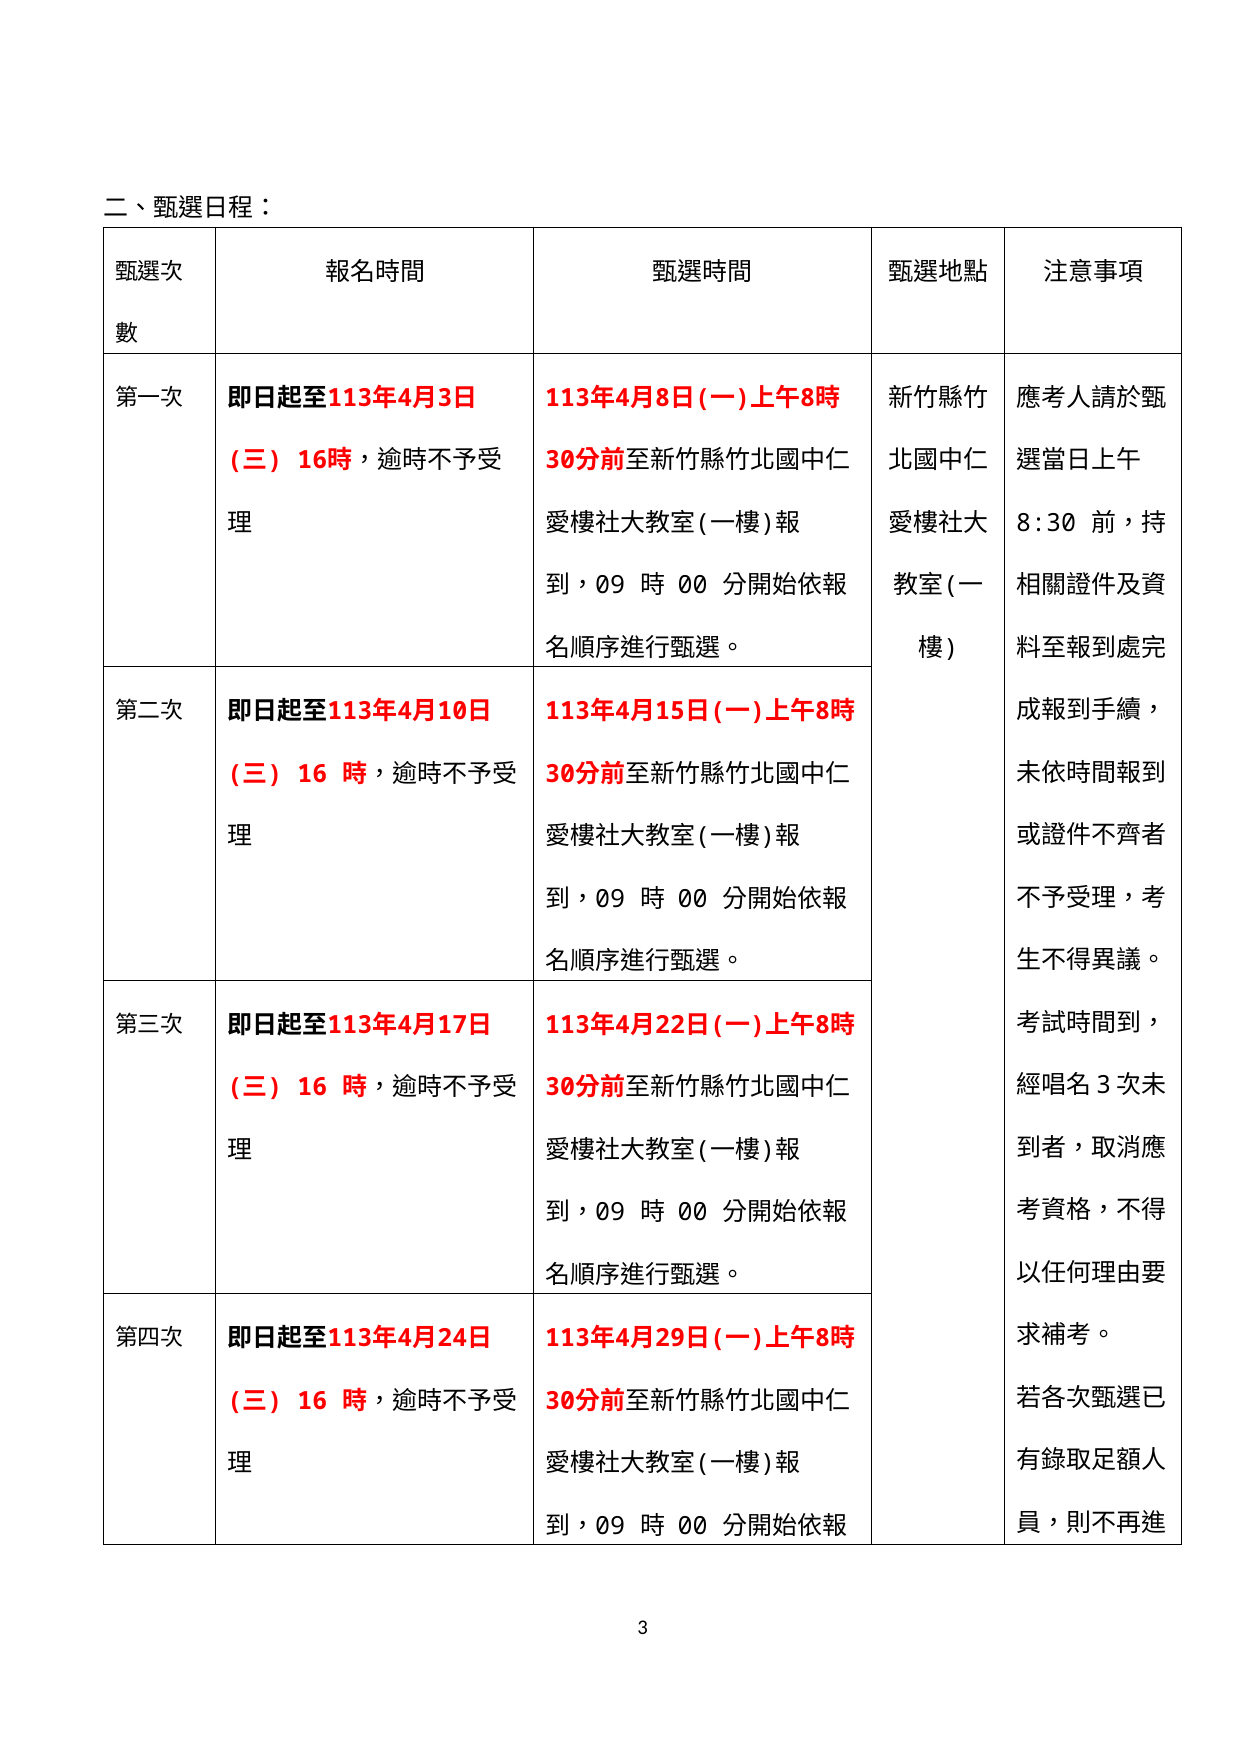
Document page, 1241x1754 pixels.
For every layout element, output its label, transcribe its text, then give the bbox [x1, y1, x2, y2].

table_header 注意事項 [1005, 228, 1181, 353]
table_cell 113年4月22日(一)上午8時30分前至新竹縣竹北國中仁愛樓社大教室(一樓)報到，09 時 00 分開始依報名順序進行甄選。 [534, 981, 871, 1293]
table_cell 新竹縣竹北國中仁愛樓社大教室(一樓) [872, 354, 1004, 1544]
table_cell 第三次 [104, 981, 215, 1293]
table_cell 即日起至113年4月17日(三) 16 時，逾時不予受理 [216, 981, 533, 1293]
table_cell 即日起至113年4月3日(三) 16時，逾時不予受理 [216, 354, 533, 666]
table_cell 113年4月15日(一)上午8時30分前至新竹縣竹北國中仁愛樓社大教室(一樓)報到，09 時 00 分開始依報名順序進行甄選。 [534, 667, 871, 980]
table_cell 即日起至113年4月24日(三) 16 時，逾時不予受理 [216, 1294, 533, 1544]
table_cell 即日起至113年4月10日(三) 16 時，逾時不予受理 [216, 667, 533, 980]
table_cell 第一次 [104, 354, 215, 666]
table_cell 第四次 [104, 1294, 215, 1544]
table_cell 第二次 [104, 667, 215, 980]
text 二、甄選日程： [103, 164, 1181, 227]
table_cell 應考人請於甄選當日上午 8:30 前，持相關證件及資料至報到處完成報到手續，未依時間報到或證件不齊者不予受理，考生不得異議。考試時間到，經唱名3次未到者，取消應考資格，不得以任何理由要求補考。 若各次甄選已有錄取足額人員，則不再進 [1005, 354, 1181, 1544]
table_cell 113年4月29日(一)上午8時30分前至新竹縣竹北國中仁愛樓社大教室(一樓)報到，09 時 00 分開始依報 [534, 1294, 871, 1544]
table_header 甄選次數 [104, 228, 215, 353]
table_header 甄選地點 [872, 228, 1004, 353]
table_header 報名時間 [216, 228, 533, 353]
table_cell 113年4月8日(一)上午8時30分前至新竹縣竹北國中仁愛樓社大教室(一樓)報到，09 時 00 分開始依報名順序進行甄選。 [534, 354, 871, 666]
table_header 甄選時間 [534, 228, 871, 353]
